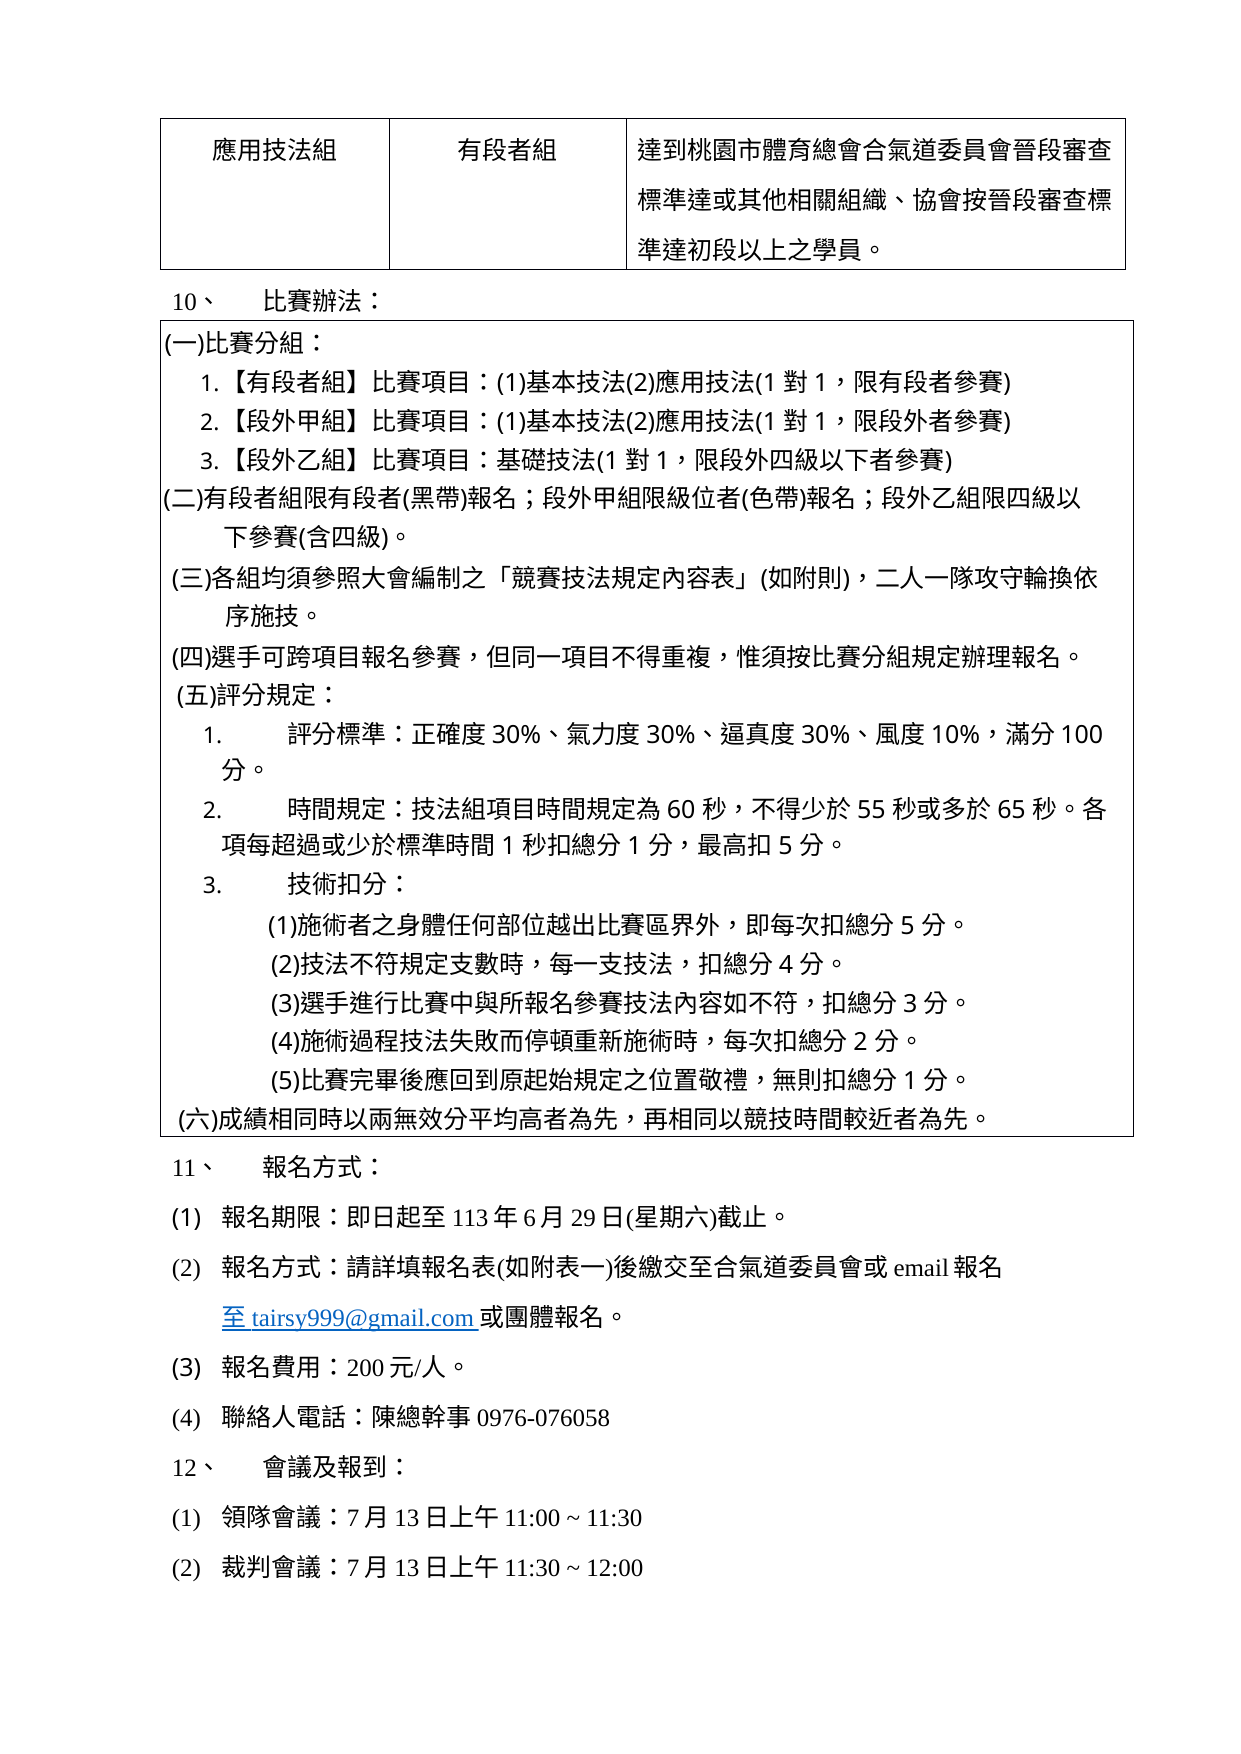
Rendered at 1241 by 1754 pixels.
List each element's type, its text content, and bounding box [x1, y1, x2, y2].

list 報名期限：即日起至113年6月29日(星期六)截止。 [172, 1187, 1122, 1237]
table_cell 應用技法組 [161, 119, 389, 269]
list 報名方式： [172, 1137, 1122, 1187]
list 比賽辦法： [172, 270, 1122, 320]
list 至tairsy999@gmail.com或團體報名。 [222, 1287, 1122, 1337]
table_cell 達到桃園市體育總會合氣道委員會晉段審查標準達或其他相關組織、協會按晉段審查標準達初段以上之學員。 [627, 119, 1125, 269]
table_header (一)比賽分組： 【有段者組】比賽項目：(1)基本技法(2)應用技法(1 對 1，限有段者參賽) 【段外甲組】比賽項目：(1)基本技法(2)應用技法(1 對 1，限段外者參賽) 【段外乙組】比賽項目：基礎技法(1 對 1，限段外四級以下者參賽) (二)有段者組限有段者(黑帶)報名；段外甲組限級位者(色帶)報名；段外乙組限四級以下參賽(含四級)。 (三)各組均須參照大會編制之「競賽技法規定內容表」(如附則)，二人一隊攻守輪換依序施技。 (四)選手可跨項目報名參賽，但同一項目不得重複，惟須按比賽分組規定辦理報名。(五)評分規定： 評分標準：正確度 30%、氣力度 30%、逼真度 30%、風度 10%，滿分 100 分。 時間規定：技法組項目時間規定為 60 秒，不得少於 55 秒或多於 65 秒。各項每超過或少於標準時間 1 秒扣總分 1 分，最高扣 5 分。 技術扣分： (1)施術者之身體任何部位越出比賽區界外，即每次扣總分 5 分。 (2)技法不符規定支數時，每一支技法，扣總分 4 分。 (3)選手進行比賽中與所報名參賽技法內容如不符，扣總分 3 分。 (4)施術過程技法失敗而停頓重新施術時，每次扣總分 2 分。 (5)比賽完畢後應回到原起始規定之位置敬禮，無則扣總分 1 分。 (六)成績相同時以兩無效分平均高者為先，再相同以競技時間較近者為先。 [161, 321, 1133, 1136]
list 會議及報到： [172, 1437, 1122, 1487]
list 裁判會議：7月13日上午11:30 ~ 12:00 [172, 1537, 1122, 1587]
list 聯絡人電話：陳總幹事0976-076058 [172, 1387, 1122, 1437]
table_cell 有段者組 [390, 119, 626, 269]
list 報名費用：200元/人。 [172, 1337, 1122, 1387]
list 報名方式：請詳填報名表(如附表一)後繳交至合氣道委員會或email報名 [172, 1237, 1122, 1287]
list 領隊會議：7月13日上午11:00 ~ 11:30 [172, 1487, 1122, 1537]
